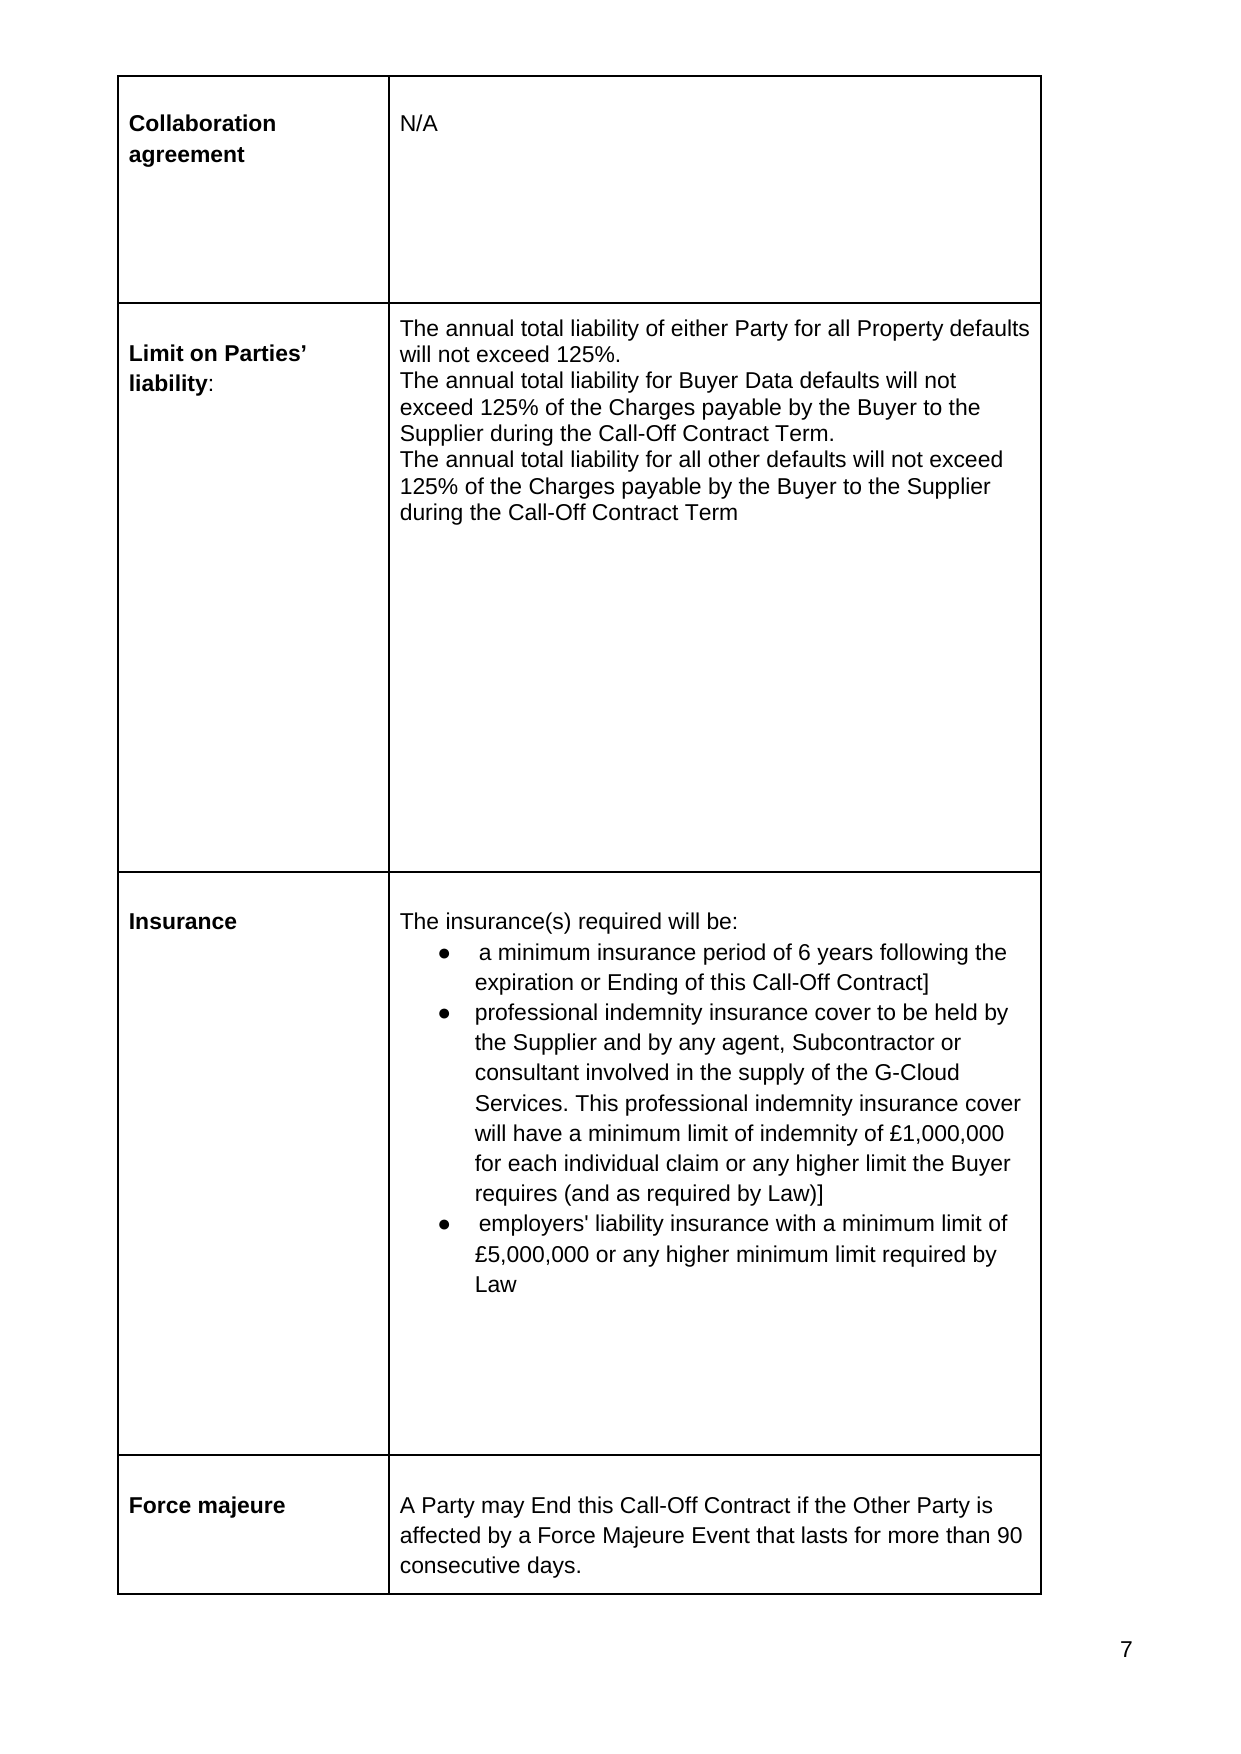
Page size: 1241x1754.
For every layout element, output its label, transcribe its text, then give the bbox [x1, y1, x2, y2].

table_cell The annual total liability of either Party for all Property defaults will not exceed 125%. The annual total liability for Buyer Data defaults will not exceed 125% of the Charges payable by the Buyer to the Supplier during the Call-Off Contract Term. The annual total liability for all other defaults will not exceed 125% of the Charges payable by the Buyer to the Supplier during the Call-Off Contract Term [390, 304, 1040, 871]
table_cell Collaboration agreement [119, 77, 388, 302]
table_cell A Party may End this Call-Off Contract if the Other Party is affected by a Force Majeure Event that lasts for more than 90 consecutive days. [390, 1456, 1040, 1593]
table_cell N/A [390, 77, 1040, 302]
table_cell Limit on Parties’ liability: [119, 304, 388, 871]
table_cell Insurance [119, 873, 388, 1454]
table_cell Force majeure [119, 1456, 388, 1593]
table_cell The insurance(s) required will be: a minimum insurance period of 6 years following the expiration or Ending of this Call-Off Contract] professional indemnity insurance cover to be held by the Supplier and by any agent, Subcontractor or consultant involved in the supply of the G-Cloud Services. This professional indemnity insurance cover will have a minimum limit of indemnity of £1,000,000 for each individual claim or any higher limit the Buyer requires (and as required by Law)] employers' liability insurance with a minimum limit of £5,000,000 or any higher minimum limit required by Law [390, 873, 1040, 1454]
